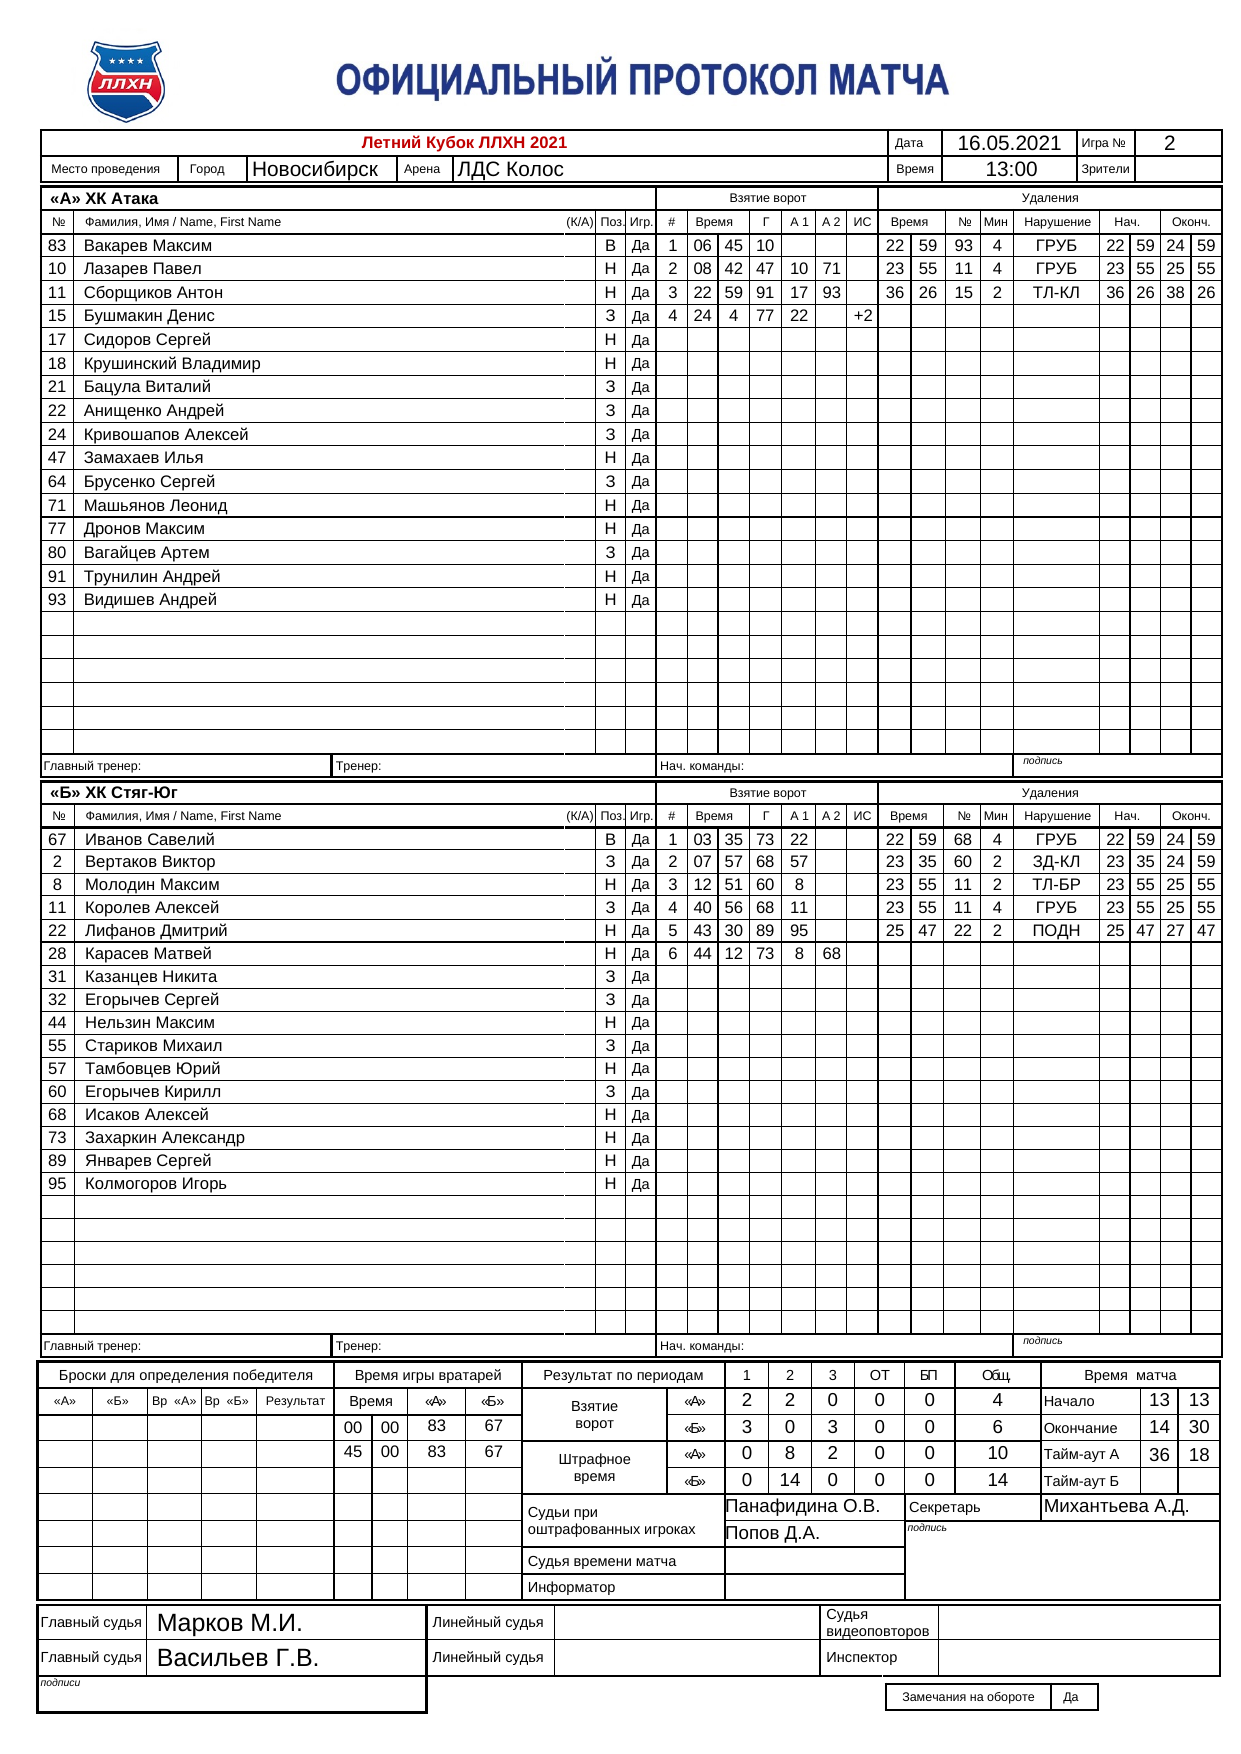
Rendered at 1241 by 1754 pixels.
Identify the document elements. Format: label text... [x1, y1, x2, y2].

table_cell Анищенко Андрей [74, 399, 564, 422]
table_cell 22 [944, 920, 980, 941]
table_cell Игр. [626, 805, 655, 826]
table_cell [1161, 659, 1190, 682]
table_cell [565, 850, 595, 872]
table_cell [912, 1242, 943, 1264]
table_cell [93, 1494, 147, 1520]
table_cell 83 [408, 1441, 465, 1467]
table_cell 60 [750, 874, 781, 895]
table_cell [657, 1150, 687, 1172]
table_cell 00 [373, 1441, 407, 1467]
table_cell [1161, 1265, 1190, 1287]
table_cell [688, 446, 717, 469]
table_cell [816, 1242, 846, 1264]
table_cell [879, 683, 910, 706]
table_cell [565, 707, 595, 729]
table_cell [42, 612, 73, 634]
table_cell 22 [782, 305, 815, 327]
table_cell [1161, 1012, 1190, 1033]
table_cell Захаркин Александр [75, 1127, 564, 1149]
table_cell [879, 376, 910, 398]
table_cell 13 [1141, 1389, 1177, 1413]
table_cell [847, 1196, 877, 1218]
table_cell [1161, 1219, 1190, 1241]
table_cell [1192, 1012, 1221, 1033]
table_cell Да [626, 989, 655, 1011]
table_cell [879, 730, 910, 753]
table_cell [93, 1521, 147, 1546]
table_cell [946, 636, 980, 658]
table_cell [1161, 612, 1190, 634]
table_cell [981, 943, 1013, 964]
table_cell [1014, 730, 1099, 753]
table_cell [847, 257, 877, 280]
table_header Результат по периодам [523, 1363, 724, 1387]
table_cell [847, 281, 877, 303]
table_cell 23 [1100, 896, 1129, 918]
table_cell [257, 1521, 333, 1546]
table_cell [1192, 1219, 1221, 1241]
table_cell З [596, 966, 625, 987]
table_cell 89 [750, 920, 781, 941]
table_cell [1131, 399, 1160, 422]
table_cell Да [626, 565, 655, 587]
table_cell [565, 730, 595, 753]
table_cell 24 [1161, 235, 1190, 256]
table_cell [688, 1012, 717, 1033]
table_cell 55 [1192, 257, 1221, 280]
table_cell [782, 966, 815, 987]
table_cell [1192, 1058, 1221, 1079]
table_cell [944, 1311, 980, 1333]
table_cell [42, 1288, 74, 1310]
table_cell [750, 1012, 781, 1033]
table_cell Н [596, 328, 625, 351]
table_cell [782, 470, 815, 493]
table_cell [946, 612, 980, 634]
table_cell [719, 518, 749, 540]
table_cell [565, 1288, 595, 1310]
table_cell [1014, 1081, 1099, 1103]
table_cell Арена [398, 157, 452, 181]
table_cell Да [626, 541, 655, 564]
table_cell 4 [719, 305, 749, 327]
table_cell [688, 1173, 717, 1195]
table_cell [1192, 328, 1221, 351]
table_cell Нельзин Максим [75, 1012, 564, 1033]
table_cell [1131, 1081, 1160, 1103]
table_cell [373, 1574, 407, 1599]
table_cell [688, 1104, 717, 1126]
table_cell [750, 1150, 781, 1172]
table_cell Да [626, 1127, 655, 1149]
table_cell [750, 1058, 781, 1079]
table_cell 22 [879, 235, 910, 256]
table_cell 55 [1131, 896, 1160, 918]
table_cell В [596, 235, 625, 256]
table_cell Новосибирск [248, 157, 396, 181]
table_cell [816, 612, 846, 634]
table_cell [847, 1288, 877, 1310]
table_cell [1192, 1150, 1221, 1172]
table_cell [626, 730, 655, 753]
table_cell Замахаев Илья [74, 446, 564, 469]
table_cell Поз. [596, 805, 625, 826]
table_cell Н [596, 446, 625, 469]
table_cell [626, 1196, 655, 1218]
table_cell [1192, 352, 1221, 374]
table_cell 23 [1100, 257, 1129, 280]
table_cell Линейный судья [428, 1606, 554, 1639]
table_cell А 2 [816, 211, 846, 233]
table_cell [816, 659, 846, 682]
table_cell 0 [726, 1468, 768, 1493]
table_cell 11 [42, 896, 74, 918]
table_cell [946, 494, 980, 516]
table_cell 11 [946, 257, 980, 280]
table_cell [657, 352, 687, 374]
table_cell Инспектор [821, 1640, 938, 1675]
table_cell [912, 541, 945, 564]
table_cell Судья времени матча [523, 1548, 724, 1573]
table_cell 64 [42, 470, 73, 493]
table_cell [981, 1127, 1013, 1149]
table_cell Да [626, 966, 655, 987]
table_cell Вр «А» [148, 1389, 201, 1413]
table_cell [816, 1219, 846, 1241]
table_cell Время [335, 1389, 407, 1413]
table_cell [565, 257, 595, 280]
table_cell «А» [39, 1389, 92, 1413]
table_cell [335, 1574, 371, 1599]
table_cell [912, 1196, 943, 1218]
table_cell [93, 1547, 147, 1573]
table_cell [565, 541, 595, 564]
table_cell [1161, 399, 1190, 422]
table_header Игра № [1078, 131, 1134, 155]
table_cell [750, 399, 781, 422]
table_cell Поз. [596, 211, 625, 233]
table_cell [1131, 1288, 1160, 1310]
table_cell [688, 1081, 717, 1103]
table_cell [912, 1081, 943, 1103]
table_cell [750, 1242, 781, 1264]
table_cell [74, 636, 564, 658]
table_cell [202, 1416, 256, 1440]
table_cell [688, 1311, 717, 1333]
table_cell [626, 1288, 655, 1310]
table_cell [1192, 1104, 1221, 1126]
table_cell [1161, 1288, 1190, 1310]
table_cell [750, 1081, 781, 1103]
table_cell Информатор [523, 1575, 724, 1599]
table_cell Вертаков Виктор [75, 850, 564, 872]
table_cell [879, 1288, 910, 1310]
table_cell [428, 1677, 882, 1711]
table_cell [719, 1058, 749, 1079]
table_cell [555, 1640, 819, 1675]
table_cell [912, 1150, 943, 1172]
table_cell Исаков Алексей [75, 1104, 564, 1126]
table_cell [1014, 518, 1099, 540]
table_cell Мин [981, 805, 1013, 826]
table_cell 73 [42, 1127, 74, 1149]
table_cell 80 [42, 541, 73, 564]
table_cell [596, 1219, 625, 1241]
table_cell 24 [1161, 829, 1190, 849]
table_cell [565, 943, 595, 964]
table_cell [944, 989, 980, 1011]
table_cell 27 [1161, 920, 1190, 941]
table_cell [847, 1104, 877, 1126]
table_cell [93, 1416, 147, 1440]
table_cell [657, 328, 687, 351]
table_cell 24 [1161, 850, 1190, 872]
table_cell [1100, 989, 1129, 1011]
table_cell [657, 1196, 687, 1218]
table_cell [719, 989, 749, 1011]
table_cell Тамбовцев Юрий [75, 1058, 564, 1079]
table_cell [981, 1311, 1013, 1333]
table_cell [782, 399, 815, 422]
table_cell 55 [912, 257, 945, 280]
table_cell Тренер: [333, 755, 655, 776]
table_cell [1192, 399, 1221, 422]
table_cell Да [626, 588, 655, 611]
table_cell # [657, 211, 687, 233]
table_cell 68 [42, 1104, 74, 1126]
table_cell 0 [905, 1389, 954, 1413]
table_cell [750, 1173, 781, 1195]
table_cell [782, 636, 815, 658]
table_cell 36 [879, 281, 910, 303]
table_cell Н [596, 494, 625, 516]
table_cell [596, 636, 625, 658]
table_cell [1014, 541, 1099, 564]
table_cell [1161, 588, 1190, 611]
table_cell [1014, 376, 1099, 398]
table_cell [1100, 565, 1129, 587]
table_cell [750, 1311, 781, 1333]
table_cell [847, 1265, 877, 1287]
table_cell Да [626, 352, 655, 374]
table_cell Колмогоров Игорь [75, 1173, 564, 1195]
table_cell [202, 1547, 256, 1573]
table_cell [1100, 1058, 1129, 1079]
table_cell [1161, 470, 1190, 493]
table_cell [946, 399, 980, 422]
table_header Замечания на обороте [887, 1685, 1050, 1709]
table_cell [847, 352, 877, 374]
table_cell [1161, 1173, 1190, 1195]
table_cell [719, 1035, 749, 1057]
table_cell [1131, 1265, 1160, 1287]
table_cell [912, 470, 945, 493]
table_cell [1100, 612, 1129, 634]
table_cell [657, 1242, 687, 1264]
table_cell [565, 1127, 595, 1149]
table_cell ГРУБ [1014, 235, 1099, 256]
table_cell Тайм-аут А [1042, 1441, 1140, 1467]
table_cell [1131, 328, 1160, 351]
table_cell [565, 1035, 595, 1057]
table_cell [1192, 1173, 1221, 1195]
table_cell 68 [750, 896, 781, 918]
table_cell [1192, 683, 1221, 706]
table_cell [202, 1494, 256, 1520]
table_cell 31 [42, 966, 74, 987]
table_cell Да [626, 943, 655, 964]
table_cell 17 [782, 281, 815, 303]
table_cell [1014, 305, 1099, 327]
table_cell [912, 1288, 943, 1310]
table_cell [981, 1150, 1013, 1172]
table_cell 59 [719, 281, 749, 303]
table_cell 47 [750, 257, 781, 280]
table_cell [75, 1242, 564, 1264]
table_cell [946, 470, 980, 493]
table_cell [688, 1058, 717, 1079]
table_cell 56 [719, 896, 749, 918]
table_cell Нач. команды: [657, 1335, 1012, 1356]
table_cell (К/А) [565, 805, 595, 826]
table_cell [39, 1468, 92, 1493]
table_cell [75, 1265, 564, 1287]
table_cell [626, 1265, 655, 1287]
table_cell Да [626, 1150, 655, 1172]
table_cell [879, 1219, 910, 1241]
table_cell [74, 683, 564, 706]
table_cell 8 [782, 943, 815, 964]
table_cell [981, 1265, 1013, 1287]
table_cell 44 [688, 943, 717, 964]
table_cell «А» [668, 1389, 724, 1413]
table_cell Нач. [1100, 805, 1160, 826]
table_cell [816, 1012, 846, 1033]
table_cell 10 [750, 235, 781, 256]
table_cell № [42, 211, 73, 233]
table_cell 0 [905, 1468, 954, 1493]
table_cell [816, 399, 846, 422]
table_cell [981, 376, 1013, 398]
table_header ОТ [855, 1363, 904, 1387]
table_cell 55 [912, 896, 943, 918]
table_cell [939, 1606, 1219, 1639]
table_cell 0 [855, 1468, 904, 1493]
table_cell [879, 518, 910, 540]
table_cell [657, 1012, 687, 1033]
table_cell [688, 1196, 717, 1218]
table_cell [719, 612, 749, 634]
table_header Дата [889, 131, 941, 155]
table_cell [981, 659, 1013, 682]
table_cell [946, 423, 980, 445]
table_cell ИС [847, 805, 877, 826]
table_cell [1100, 470, 1129, 493]
table_cell [688, 494, 717, 516]
table_cell # [657, 805, 687, 826]
table_cell [1100, 1219, 1129, 1241]
table_cell [847, 730, 877, 753]
table_cell [1131, 612, 1160, 634]
table_cell [719, 707, 749, 729]
table_cell [726, 1575, 904, 1599]
table_cell [879, 966, 910, 987]
table_cell [1192, 1265, 1221, 1287]
table_cell [782, 707, 815, 729]
table_cell Н [596, 565, 625, 587]
table_cell Время [879, 805, 943, 826]
table_cell [688, 399, 717, 422]
table_cell [565, 1311, 595, 1333]
table_cell 23 [879, 896, 910, 918]
table_cell [879, 1196, 910, 1218]
table_cell Егорычев Сергей [75, 989, 564, 1011]
table_cell 2 [981, 281, 1013, 303]
table_cell [1100, 1242, 1129, 1264]
table_header Летний Кубок ЛЛХН 2021 [42, 131, 887, 155]
table_cell 83 [42, 235, 73, 256]
table_cell [1100, 707, 1129, 729]
table_cell [335, 1468, 371, 1493]
table_cell [657, 989, 687, 1011]
table_cell [981, 636, 1013, 658]
table_cell [981, 352, 1013, 374]
table_cell 08 [688, 257, 717, 280]
table_cell [1014, 989, 1099, 1011]
table_cell 4 [956, 1389, 1040, 1413]
table_cell З [596, 470, 625, 493]
table_cell [1161, 1127, 1190, 1149]
table_cell 14 [769, 1468, 811, 1493]
table_cell [42, 707, 73, 729]
table_cell [1192, 423, 1221, 445]
table_cell [879, 352, 910, 374]
table_cell [816, 565, 846, 587]
table_cell [1161, 730, 1190, 753]
table_cell [816, 446, 846, 469]
table_cell [408, 1521, 465, 1546]
table_cell «Б» [668, 1415, 724, 1440]
table_cell [981, 1081, 1013, 1103]
table_cell 26 [1192, 281, 1221, 303]
table_cell Н [596, 1173, 625, 1195]
table_cell [879, 328, 910, 351]
table_header 2 [769, 1363, 811, 1387]
table_cell [1131, 966, 1160, 987]
table_header Взятие ворот [657, 783, 877, 803]
table_cell [946, 446, 980, 469]
table_cell [1161, 707, 1190, 729]
table_cell [257, 1416, 333, 1440]
table_cell [1161, 943, 1190, 964]
table_cell 47 [42, 446, 73, 469]
table_cell [847, 328, 877, 351]
table_cell 73 [750, 943, 781, 964]
table_cell № [944, 805, 980, 826]
table_cell [719, 1219, 749, 1241]
table_cell [1192, 1196, 1221, 1218]
table_cell [847, 707, 877, 729]
table_cell [816, 707, 846, 729]
table_cell 91 [42, 565, 73, 587]
table_cell 0 [855, 1415, 904, 1440]
table_cell 10 [42, 257, 73, 280]
table_cell [719, 565, 749, 587]
table_cell [912, 612, 945, 634]
table_cell [1131, 1219, 1160, 1241]
table_cell [1014, 399, 1099, 422]
table_cell 0 [769, 1415, 811, 1440]
table_cell [912, 446, 945, 469]
table_cell [1014, 1173, 1099, 1195]
table_cell [39, 1521, 92, 1546]
table_cell 22 [42, 920, 74, 941]
table_cell [981, 541, 1013, 564]
table_cell [1014, 446, 1099, 469]
table_cell 59 [1192, 829, 1221, 849]
table_cell [657, 659, 687, 682]
table_cell 25 [879, 920, 910, 941]
table_cell [1131, 989, 1160, 1011]
table_cell [912, 518, 945, 540]
table_cell 55 [42, 1035, 74, 1057]
table_cell [912, 989, 943, 1011]
table_cell [657, 1311, 687, 1333]
table_cell 17 [42, 328, 73, 351]
table_cell 8 [769, 1442, 811, 1467]
table_cell [750, 376, 781, 398]
table_cell [657, 1058, 687, 1079]
table_cell [466, 1521, 521, 1546]
table_cell Фамилия, Имя / Name, First Name [75, 805, 565, 826]
table_cell [596, 659, 625, 682]
table_cell [1192, 1035, 1221, 1057]
table_cell [688, 683, 717, 706]
table_cell 22 [1100, 829, 1129, 849]
table_cell [879, 588, 910, 611]
table_cell [1161, 494, 1190, 516]
table_cell [688, 1265, 717, 1287]
table_cell [816, 1196, 846, 1218]
table_cell [688, 1219, 717, 1241]
table_cell [42, 1219, 74, 1241]
table_cell [688, 636, 717, 658]
table_cell 35 [912, 850, 943, 872]
table_cell [688, 328, 717, 351]
table_cell 95 [782, 920, 815, 941]
table_cell [1100, 399, 1129, 422]
table_cell 3 [657, 874, 687, 895]
table_cell [782, 1219, 815, 1241]
table_cell [688, 1242, 717, 1264]
table_cell Н [596, 352, 625, 374]
table_cell 2 [657, 850, 687, 872]
table_cell 03 [688, 829, 717, 849]
table_cell [782, 518, 815, 540]
table_cell [944, 1173, 980, 1195]
table_cell 59 [1131, 829, 1160, 849]
table_cell [565, 376, 595, 398]
table_header БП [905, 1363, 954, 1387]
table_cell [912, 730, 945, 753]
table_cell [719, 1104, 749, 1126]
table_cell [1141, 1468, 1177, 1493]
table_cell [944, 943, 980, 964]
table_cell Линейный судья [428, 1640, 554, 1675]
table_cell [1192, 707, 1221, 729]
table_cell [565, 305, 595, 327]
table_cell [816, 518, 846, 540]
table_cell [847, 588, 877, 611]
table_cell [1131, 1104, 1160, 1126]
table_cell 67 [466, 1416, 521, 1440]
table_cell 83 [408, 1416, 465, 1440]
table_cell подпись [1014, 1335, 1221, 1356]
table_cell [565, 1104, 595, 1126]
table_cell [883, 1677, 1220, 1681]
table_cell [847, 494, 877, 516]
table_cell [1100, 1173, 1129, 1195]
table_cell [1192, 470, 1221, 493]
table_cell [981, 518, 1013, 540]
table_cell [596, 730, 625, 753]
table_cell [1192, 565, 1221, 587]
table_cell [719, 541, 749, 564]
table_cell [1014, 328, 1099, 351]
table_cell 3 [726, 1415, 768, 1440]
table_cell [782, 1127, 815, 1149]
table_cell [816, 1127, 846, 1149]
table_cell ГРУБ [1014, 896, 1099, 918]
table_cell [782, 565, 815, 587]
table_cell [944, 1219, 980, 1241]
table_cell Сидоров Сергей [74, 328, 564, 351]
table_cell [750, 1196, 781, 1218]
table_cell [373, 1547, 407, 1573]
table_cell [1014, 1265, 1099, 1287]
table_cell [750, 612, 781, 634]
table_cell Лифанов Дмитрий [75, 920, 564, 941]
table_cell [719, 1288, 749, 1310]
table_cell Кривошапов Алексей [74, 423, 564, 445]
table_cell 26 [912, 281, 945, 303]
table_cell [1014, 1219, 1099, 1241]
table_cell [750, 588, 781, 611]
table_cell Тренер: [333, 1335, 655, 1356]
table_cell [565, 565, 595, 587]
table_cell 6 [657, 943, 687, 964]
table_header 1 [726, 1363, 768, 1387]
table_cell «Б » [466, 1389, 521, 1413]
table_cell [657, 588, 687, 611]
table_cell [782, 1035, 815, 1057]
table_cell Трунилин Андрей [74, 565, 564, 587]
table_cell [257, 1468, 333, 1493]
table_cell +2 [847, 305, 877, 327]
table_cell 0 [812, 1389, 854, 1413]
table_cell [1161, 446, 1190, 469]
table_cell [912, 565, 945, 587]
table_cell [879, 1265, 910, 1287]
table_cell [816, 305, 846, 327]
table_cell [688, 707, 717, 729]
table_cell [816, 1035, 846, 1057]
table_cell [1014, 470, 1099, 493]
table_cell [1100, 636, 1129, 658]
table_cell [912, 683, 945, 706]
table_cell [42, 1265, 74, 1287]
table_cell Вакарев Максим [74, 235, 564, 256]
table_cell [1179, 1468, 1219, 1493]
table_cell Судьи при оштрафованных игроках [523, 1495, 724, 1546]
table_cell [1100, 494, 1129, 516]
table_cell [944, 1150, 980, 1172]
table_cell Стариков Михаил [75, 1035, 564, 1057]
table_cell 59 [1131, 235, 1160, 256]
table_cell № [946, 211, 980, 233]
table_cell 57 [42, 1058, 74, 1079]
table_cell [816, 1311, 846, 1333]
table_cell 40 [688, 896, 717, 918]
table_cell [688, 423, 717, 445]
table_cell 59 [912, 235, 945, 256]
table_cell [657, 683, 687, 706]
table_cell Крушинский Владимир [74, 352, 564, 374]
table_cell ГРУБ [1014, 257, 1099, 280]
table_cell [816, 541, 846, 564]
table_cell 68 [750, 850, 781, 872]
table_cell [565, 896, 595, 918]
table_cell [816, 1288, 846, 1310]
table_cell Нарушение [1014, 211, 1099, 233]
table_header Общ. [956, 1363, 1040, 1387]
table_cell [879, 423, 910, 445]
table_cell [202, 1468, 256, 1493]
table_cell 2 [657, 257, 687, 280]
table_cell Дронов Максим [74, 518, 564, 540]
table_cell [1014, 707, 1099, 729]
table_cell [1100, 588, 1129, 611]
table_cell [1014, 612, 1099, 634]
table_cell [688, 1288, 717, 1310]
table_cell 30 [719, 920, 749, 941]
table_cell 57 [782, 850, 815, 872]
table_header Удаления [879, 783, 1221, 803]
table_cell № [42, 805, 74, 826]
table_cell [1100, 1127, 1129, 1149]
table_cell 68 [944, 829, 980, 849]
table_cell [750, 707, 781, 729]
table_cell [565, 352, 595, 374]
table_cell 8 [42, 874, 74, 895]
table_cell [1192, 518, 1221, 540]
table_cell ПОДН [1014, 920, 1099, 941]
table_cell [1161, 966, 1190, 987]
table_cell [912, 1012, 943, 1033]
table_cell [816, 1058, 846, 1079]
table_cell [981, 494, 1013, 516]
table_cell 60 [42, 1081, 74, 1103]
table_cell 91 [750, 281, 781, 303]
table_cell Г [750, 805, 781, 826]
table_cell [944, 1242, 980, 1264]
table_cell [408, 1468, 465, 1493]
table_cell Взятие ворот [523, 1389, 666, 1440]
table_cell 4 [657, 896, 687, 918]
table_cell [1014, 966, 1099, 987]
table_cell [946, 588, 980, 611]
table_cell [1192, 659, 1221, 682]
table_cell [816, 730, 846, 753]
table_cell [565, 328, 595, 351]
table_cell [1192, 1081, 1221, 1103]
table_cell [39, 1416, 92, 1440]
table_cell [596, 1288, 625, 1310]
table_cell Да [626, 328, 655, 351]
table_cell [1161, 541, 1190, 564]
table_cell ЗД-КЛ [1014, 850, 1099, 872]
table_cell [1100, 446, 1129, 469]
table_cell Н [596, 518, 625, 540]
table_cell Сборщиков Антон [74, 281, 564, 303]
table_cell 44 [42, 1012, 74, 1033]
table_cell [1131, 1035, 1160, 1057]
table_cell [657, 1288, 687, 1310]
table_cell 3 [812, 1415, 854, 1440]
table_cell Да [626, 399, 655, 422]
table_header «А» ХК Атака [42, 188, 655, 209]
table_cell ТЛ-БР [1014, 874, 1099, 895]
table_cell 25 [1161, 874, 1190, 895]
table_cell 2 [981, 850, 1013, 872]
table_cell [912, 399, 945, 422]
table_cell 11 [782, 896, 815, 918]
table_cell [1100, 1104, 1129, 1126]
table_cell [816, 850, 846, 872]
table_cell 51 [719, 874, 749, 895]
table_cell [74, 612, 564, 634]
table_cell [1131, 659, 1160, 682]
table_cell [1161, 1035, 1190, 1057]
table_cell [1192, 446, 1221, 469]
table_cell [1014, 423, 1099, 445]
table_cell [1131, 446, 1160, 469]
table_cell 15 [42, 305, 73, 327]
table_header Да [1052, 1685, 1097, 1709]
table_cell [847, 683, 877, 706]
table_cell [750, 989, 781, 1011]
table_header 2 [1136, 131, 1221, 155]
table_cell 2 [981, 874, 1013, 895]
table_cell Да [626, 850, 655, 872]
table_cell 36 [1141, 1441, 1177, 1467]
table_cell [1161, 328, 1190, 351]
table_cell [1192, 730, 1221, 753]
table_cell [719, 1242, 749, 1264]
table_cell [816, 829, 846, 849]
table_cell Секретарь [906, 1495, 1040, 1520]
table_cell Г [750, 211, 781, 233]
table_cell [75, 1196, 564, 1218]
table_cell 11 [944, 874, 980, 895]
table_cell [1014, 494, 1099, 516]
table_cell [565, 989, 595, 1011]
table_cell З [596, 423, 625, 445]
table_cell [816, 376, 846, 398]
table_cell Бушмакин Денис [74, 305, 564, 327]
table_cell [1014, 1127, 1099, 1149]
table_cell [782, 683, 815, 706]
table_cell Бацула Виталий [74, 376, 564, 398]
table_cell [1131, 1012, 1160, 1033]
table_cell [847, 1081, 877, 1103]
table_cell [565, 1219, 595, 1241]
table_cell 43 [688, 920, 717, 941]
table_cell Да [626, 470, 655, 493]
table_cell [782, 446, 815, 469]
table_cell [879, 1058, 910, 1079]
table_cell [1131, 683, 1160, 706]
table_cell [946, 518, 980, 540]
table_cell [879, 1127, 910, 1149]
table_cell 71 [42, 494, 73, 516]
table_cell [782, 376, 815, 398]
table_cell [626, 659, 655, 682]
table_cell [782, 1196, 815, 1218]
table_cell [688, 659, 717, 682]
table_cell [1131, 1150, 1160, 1172]
table_cell [565, 1012, 595, 1033]
table_cell [657, 1173, 687, 1195]
table_cell Н [596, 874, 625, 895]
table_cell З [596, 399, 625, 422]
table_cell Н [596, 281, 625, 303]
table_cell [1161, 423, 1190, 445]
table_cell Марков М.И. [147, 1606, 425, 1639]
table_cell [93, 1574, 147, 1599]
table_cell [257, 1547, 333, 1573]
table_cell 59 [1192, 850, 1221, 872]
table_cell Игр. [626, 211, 655, 233]
table_cell [944, 1196, 980, 1218]
table_cell 22 [688, 281, 717, 303]
table_cell 4 [981, 896, 1013, 918]
table_cell [1161, 1081, 1190, 1103]
table_cell [75, 1219, 564, 1241]
table_cell [847, 1058, 877, 1079]
table_cell Лазарев Павел [74, 257, 564, 280]
table_cell [75, 1288, 564, 1310]
table_cell [816, 423, 846, 445]
table_cell 23 [1100, 850, 1129, 872]
table_cell [626, 1242, 655, 1264]
table_cell [74, 707, 564, 729]
table_cell [879, 470, 910, 493]
table_cell Молодин Максим [75, 874, 564, 895]
table_cell [750, 636, 781, 658]
table_cell [148, 1416, 201, 1440]
table_cell [565, 588, 595, 611]
table_cell [1131, 352, 1160, 374]
table_cell [981, 1012, 1013, 1033]
table_cell [1131, 565, 1160, 587]
table_cell [42, 1196, 74, 1218]
table_cell 1 [657, 235, 687, 256]
table_cell З [596, 896, 625, 918]
table_cell ТЛ-КЛ [1014, 281, 1099, 303]
table_cell [408, 1574, 465, 1599]
table_cell 59 [1192, 235, 1221, 256]
table_cell [657, 730, 687, 753]
table_cell 47 [1131, 920, 1160, 941]
table_cell ГРУБ [1014, 829, 1099, 849]
table_cell [657, 707, 687, 729]
table_cell [750, 966, 781, 987]
table_cell 95 [42, 1173, 74, 1195]
table_cell [816, 470, 846, 493]
table_cell [565, 874, 595, 895]
table_cell [688, 470, 717, 493]
table_cell 30 [1179, 1415, 1219, 1440]
table_cell [1014, 636, 1099, 658]
table_cell [879, 1173, 910, 1195]
table_cell [782, 989, 815, 1011]
table_cell [782, 1288, 815, 1310]
table_cell Нач. [1100, 211, 1160, 233]
table_cell А 1 [782, 211, 815, 233]
table_cell 73 [750, 829, 781, 849]
table_cell [847, 423, 877, 445]
table_header Удаления [879, 188, 1221, 209]
table_cell [944, 1012, 980, 1033]
table_cell 4 [981, 235, 1013, 256]
table_cell [565, 683, 595, 706]
table_cell [782, 1173, 815, 1195]
table_cell [879, 1081, 910, 1103]
table_cell [1014, 588, 1099, 611]
table_cell [782, 588, 815, 611]
table_cell 13 [1179, 1389, 1219, 1413]
table_cell [688, 352, 717, 374]
table_cell [719, 1150, 749, 1172]
table_cell [565, 829, 595, 849]
table_cell [1192, 376, 1221, 398]
table_cell Васильев Г.В. [147, 1640, 425, 1675]
table_cell 2 [812, 1442, 854, 1467]
table_cell [847, 966, 877, 987]
table_cell 60 [944, 850, 980, 872]
table_cell [1014, 1058, 1099, 1079]
table_cell 23 [1100, 874, 1129, 895]
table_cell 26 [1131, 281, 1160, 303]
table_cell [879, 1035, 910, 1057]
table_cell 68 [816, 943, 846, 964]
table_cell 0 [905, 1442, 954, 1467]
table_cell [1192, 1127, 1221, 1149]
table_cell [816, 1173, 846, 1195]
table_cell [1131, 1058, 1160, 1079]
table_cell Оконч. [1161, 211, 1221, 233]
table_cell Да [626, 235, 655, 256]
table_cell 55 [1192, 896, 1221, 918]
table_cell [657, 612, 687, 634]
table_cell [782, 541, 815, 564]
table_cell 4 [981, 829, 1013, 849]
table_cell [688, 541, 717, 564]
table_cell [750, 470, 781, 493]
table_cell [750, 1104, 781, 1126]
table_header Броски для определения победителя [39, 1363, 333, 1387]
table_cell [1100, 659, 1129, 682]
table_cell подпись [906, 1522, 1219, 1599]
table_cell [879, 636, 910, 658]
picture [5, 28, 1179, 129]
table_cell [816, 874, 846, 895]
table_cell Штрафное время [523, 1442, 666, 1493]
table_cell 23 [879, 257, 910, 280]
table_cell 6 [956, 1415, 1040, 1440]
table_cell [847, 989, 877, 1011]
table_cell [1100, 305, 1129, 327]
table_cell ЛДС Колос [454, 157, 887, 181]
table_cell 25 [1100, 920, 1129, 941]
table_cell [879, 1242, 910, 1264]
table_cell [1100, 376, 1129, 398]
table_cell Да [626, 1104, 655, 1126]
table_cell Нарушение [1014, 805, 1099, 826]
table_cell [719, 636, 749, 658]
table_cell [565, 518, 595, 540]
table_cell [1014, 1196, 1099, 1218]
table_cell [750, 446, 781, 469]
table_cell [626, 1219, 655, 1241]
table_cell 2 [981, 920, 1013, 941]
table_cell 22 [879, 829, 910, 849]
table_cell [782, 352, 815, 374]
table_cell 00 [373, 1416, 407, 1440]
table_cell [847, 1012, 877, 1033]
table_cell [816, 494, 846, 516]
table_cell [1131, 305, 1160, 327]
table_cell [816, 588, 846, 611]
table_cell [912, 328, 945, 351]
table_cell 23 [879, 850, 910, 872]
table_cell З [596, 850, 625, 872]
table_cell [719, 966, 749, 987]
table_cell [879, 612, 910, 634]
table_cell [879, 1012, 910, 1033]
table_cell [981, 446, 1013, 469]
table_cell Главный тренер: [42, 755, 330, 776]
table_cell [750, 1035, 781, 1057]
table_cell [847, 1127, 877, 1149]
table_cell 12 [719, 943, 749, 964]
table_cell [912, 494, 945, 516]
table_cell [373, 1521, 407, 1546]
table_cell [981, 1288, 1013, 1310]
table_cell [750, 352, 781, 374]
table_cell 55 [1131, 257, 1160, 280]
table_cell [981, 423, 1013, 445]
table_cell 0 [812, 1468, 854, 1493]
table_cell З [596, 541, 625, 564]
table_cell [847, 1150, 877, 1172]
table_cell [1131, 1242, 1160, 1264]
table_cell [782, 1012, 815, 1033]
table_cell Главный судья [39, 1640, 146, 1675]
table_cell [1014, 1311, 1099, 1333]
table_cell [1131, 470, 1160, 493]
table_cell [719, 683, 749, 706]
table_cell [847, 541, 877, 564]
table_cell [847, 376, 877, 398]
table_cell [565, 1173, 595, 1195]
table_cell Да [626, 829, 655, 849]
table_cell [946, 305, 980, 327]
table_cell 59 [912, 829, 943, 849]
table_cell [879, 989, 910, 1011]
table_cell Судья видеоповторов [821, 1606, 938, 1639]
table_cell [657, 1081, 687, 1103]
table_cell 22 [1100, 235, 1129, 256]
table_cell Главный судья [39, 1606, 146, 1639]
table_cell 2 [726, 1389, 768, 1413]
table_cell 4 [981, 257, 1013, 280]
table_cell А 2 [816, 805, 846, 826]
table_cell Да [626, 376, 655, 398]
table_cell [1161, 305, 1190, 327]
table_cell Да [626, 1035, 655, 1057]
table_cell [1161, 352, 1190, 374]
table_cell Вр «Б» [202, 1389, 256, 1413]
table_cell 23 [879, 874, 910, 895]
table_cell [847, 1173, 877, 1195]
table_cell «Б» [93, 1389, 147, 1413]
table_cell 12 [688, 874, 717, 895]
table_cell 67 [42, 829, 74, 849]
table_cell [847, 470, 877, 493]
table_cell [750, 518, 781, 540]
table_cell Н [596, 1058, 625, 1079]
table_cell [75, 1311, 564, 1333]
table_cell [42, 1242, 74, 1264]
table_cell [946, 565, 980, 587]
table_cell [657, 446, 687, 469]
table_cell [1131, 376, 1160, 398]
table_cell 35 [719, 829, 749, 849]
table_cell Вагайцев Артем [74, 541, 564, 564]
table_cell [39, 1494, 92, 1520]
table_cell Иванов Савелий [75, 829, 564, 849]
table_cell [1136, 157, 1221, 181]
table_cell Видишев Андрей [74, 588, 564, 611]
table_cell [912, 659, 945, 682]
table_cell [688, 1035, 717, 1057]
table_cell 36 [1100, 281, 1129, 303]
table_cell [257, 1574, 333, 1599]
table_cell З [596, 1081, 625, 1103]
table_cell [782, 235, 815, 256]
table_cell 14 [1141, 1415, 1177, 1440]
table_cell [1131, 541, 1160, 564]
table_cell [335, 1494, 371, 1520]
table_cell 93 [816, 281, 846, 303]
table_cell Михантьева А.Д. [1042, 1495, 1219, 1520]
table_cell [1192, 494, 1221, 516]
table_cell 8 [782, 874, 815, 895]
table_cell [39, 1574, 92, 1599]
table_cell [912, 376, 945, 398]
table_cell Да [626, 874, 655, 895]
table_cell [847, 896, 877, 918]
table_cell [1014, 1035, 1099, 1057]
table_cell [912, 1173, 943, 1195]
table_cell [148, 1547, 201, 1573]
table_cell [1131, 494, 1160, 516]
table_cell [335, 1547, 371, 1573]
table_cell [847, 518, 877, 540]
table_cell [202, 1574, 256, 1599]
table_cell [981, 1173, 1013, 1195]
table_cell [981, 1058, 1013, 1079]
table_cell Да [626, 281, 655, 303]
table_cell [782, 1311, 815, 1333]
table_cell [946, 541, 980, 564]
table_cell [148, 1494, 201, 1520]
table_cell [257, 1441, 333, 1467]
table_cell [1192, 1311, 1221, 1333]
table_cell [1100, 1081, 1129, 1103]
table_cell [688, 966, 717, 987]
table_cell [719, 588, 749, 611]
table_cell [912, 943, 943, 964]
table_cell Казанцев Никита [75, 966, 564, 987]
table_cell Егорычев Кирилл [75, 1081, 564, 1103]
table_cell [1192, 1288, 1221, 1310]
table_cell 00 [335, 1416, 371, 1440]
table_cell [719, 1127, 749, 1149]
table_cell З [596, 1035, 625, 1057]
table_cell 06 [688, 235, 717, 256]
table_cell 21 [42, 376, 73, 398]
table_cell [847, 1311, 877, 1333]
table_cell [912, 1104, 943, 1126]
table_cell [565, 1081, 595, 1103]
table_cell [847, 446, 877, 469]
table_cell [657, 541, 687, 564]
table_cell [1161, 636, 1190, 658]
table_cell [879, 659, 910, 682]
table_cell [750, 328, 781, 351]
table_cell [1161, 565, 1190, 587]
table_cell Время [879, 211, 945, 233]
table_cell 18 [1179, 1441, 1219, 1467]
table_cell [750, 1288, 781, 1310]
table_cell [816, 896, 846, 918]
table_cell [847, 850, 877, 872]
table_cell [596, 683, 625, 706]
table_cell [981, 1219, 1013, 1241]
table_cell [1100, 1150, 1129, 1172]
table_cell [688, 1127, 717, 1149]
table_cell [565, 659, 595, 682]
table_cell [42, 659, 73, 682]
table_cell [657, 1265, 687, 1287]
table_cell [1014, 1104, 1099, 1126]
table_cell [1014, 659, 1099, 682]
table_cell [74, 730, 564, 753]
table_cell [981, 1242, 1013, 1264]
table_cell 22 [42, 399, 73, 422]
table_cell [1192, 541, 1221, 564]
table_cell [93, 1441, 147, 1467]
table_cell Н [596, 920, 625, 941]
table_cell [1014, 352, 1099, 374]
table_cell [565, 966, 595, 987]
table_cell Да [626, 518, 655, 540]
table_cell [466, 1468, 521, 1493]
table_cell 1 [657, 829, 687, 849]
table_cell [944, 1127, 980, 1149]
table_cell [944, 1035, 980, 1057]
table_cell Н [596, 1104, 625, 1126]
table_cell Панафидина О.В. [726, 1495, 904, 1520]
table_cell [816, 966, 846, 987]
table_cell [981, 305, 1013, 327]
table_cell [750, 683, 781, 706]
table_cell [750, 494, 781, 516]
table_cell [1192, 305, 1221, 327]
table_cell [1161, 376, 1190, 398]
table_cell Результат [257, 1389, 333, 1413]
table_cell [719, 659, 749, 682]
table_cell [782, 494, 815, 516]
table_cell [688, 518, 717, 540]
table_cell Да [626, 423, 655, 445]
table_cell Брусенко Сергей [74, 470, 564, 493]
table_cell [1014, 1150, 1099, 1172]
table_cell [879, 446, 910, 469]
table_cell [719, 352, 749, 374]
table_cell [596, 1311, 625, 1333]
table_cell [565, 1242, 595, 1264]
table_cell [1100, 541, 1129, 564]
table_cell Н [596, 257, 625, 280]
table_cell [782, 1104, 815, 1126]
table_cell [847, 235, 877, 256]
table_cell Н [596, 1127, 625, 1149]
table_cell [657, 1035, 687, 1057]
table_cell [944, 1288, 980, 1310]
table_cell [596, 1242, 625, 1264]
table_cell [1014, 565, 1099, 587]
table_cell [912, 1311, 943, 1333]
table_cell 47 [1192, 920, 1221, 941]
table_cell [750, 1265, 781, 1287]
table_cell [1014, 1242, 1099, 1264]
table_cell [719, 376, 749, 398]
table_cell [565, 494, 595, 516]
table_cell [847, 829, 877, 849]
table_cell «А» [408, 1389, 465, 1413]
table_cell [719, 1196, 749, 1218]
table_cell [847, 636, 877, 658]
table_cell [847, 1242, 877, 1264]
table_header «Б» ХК Стяг-Юг [42, 783, 655, 803]
table_cell [782, 612, 815, 634]
table_cell [565, 281, 595, 303]
table_header 16.05.2021 [943, 131, 1076, 155]
table_cell «Б» [668, 1468, 724, 1493]
table_cell [1100, 1311, 1129, 1333]
table_cell [657, 565, 687, 587]
table_cell [782, 730, 815, 753]
table_cell Нач. команды: [657, 755, 1012, 776]
table_cell [719, 494, 749, 516]
table_cell [657, 470, 687, 493]
table_cell 77 [750, 305, 781, 327]
table_cell [981, 1104, 1013, 1126]
table_cell [719, 399, 749, 422]
table_cell [1100, 1265, 1129, 1287]
table_cell [626, 1311, 655, 1333]
table_cell Главный тренер: [42, 1335, 330, 1356]
table_cell [565, 1058, 595, 1079]
table_cell [42, 730, 73, 753]
table_cell [816, 1104, 846, 1126]
table_cell [1131, 1196, 1160, 1218]
table_cell [719, 470, 749, 493]
table_cell [981, 328, 1013, 351]
table_cell [688, 612, 717, 634]
table_cell подпись [1014, 755, 1221, 776]
table_cell [148, 1468, 201, 1493]
table_cell [847, 1219, 877, 1241]
table_cell [373, 1468, 407, 1493]
table_cell [688, 565, 717, 587]
table_cell [1131, 943, 1160, 964]
table_cell [626, 683, 655, 706]
table_cell [1192, 612, 1221, 634]
table_cell [946, 730, 980, 753]
table_cell 25 [1161, 896, 1190, 918]
table_cell [657, 518, 687, 540]
table_cell 24 [42, 423, 73, 445]
table_cell 3 [657, 281, 687, 303]
table_cell [565, 920, 595, 941]
table_cell [847, 874, 877, 895]
table_cell 55 [1192, 874, 1221, 895]
table_cell Город [179, 157, 246, 181]
table_cell [1014, 683, 1099, 706]
table_cell 93 [946, 235, 980, 256]
table_cell [257, 1494, 333, 1520]
table_cell [946, 328, 980, 351]
table_cell [408, 1547, 465, 1573]
table_cell [912, 966, 943, 987]
table_cell [657, 1219, 687, 1241]
table_cell [596, 612, 625, 634]
table_header Взятие ворот [657, 188, 877, 209]
table_cell 10 [782, 257, 815, 280]
table_cell Время [688, 211, 749, 233]
table_cell [1161, 989, 1190, 1011]
table_cell [1131, 518, 1160, 540]
table_cell [1192, 636, 1221, 658]
table_cell [981, 588, 1013, 611]
table_cell З [596, 305, 625, 327]
table_cell [1131, 1127, 1160, 1149]
table_cell [626, 707, 655, 729]
table_cell [719, 328, 749, 351]
table_cell 45 [335, 1441, 371, 1467]
table_cell [782, 659, 815, 682]
table_header 3 [812, 1363, 854, 1387]
table_cell Да [626, 1173, 655, 1195]
table_cell Место проведения [42, 157, 177, 181]
table_cell 89 [42, 1150, 74, 1172]
table_cell [1131, 636, 1160, 658]
table_cell [1100, 1035, 1129, 1057]
table_cell (К/А) [565, 211, 595, 233]
table_cell [719, 1173, 749, 1195]
table_cell [719, 1081, 749, 1103]
table_cell Фамилия, Имя / Name, First Name [74, 211, 565, 233]
table_cell Да [626, 305, 655, 327]
table_cell 77 [42, 518, 73, 540]
table_cell [1014, 1288, 1099, 1310]
table_cell [688, 989, 717, 1011]
table_cell [1099, 1682, 1220, 1711]
table_cell [782, 1265, 815, 1287]
table_cell [74, 659, 564, 682]
table_cell [1161, 1242, 1190, 1264]
table_cell [688, 730, 717, 753]
table_cell Время [688, 805, 749, 826]
table_cell 55 [1131, 874, 1160, 895]
table_cell Окончание [1042, 1415, 1140, 1440]
table_cell [657, 423, 687, 445]
table_cell Да [626, 1081, 655, 1103]
table_cell [148, 1521, 201, 1546]
table_cell [847, 920, 877, 941]
table_cell [981, 565, 1013, 587]
table_cell [782, 1081, 815, 1103]
table_cell [688, 588, 717, 611]
table_cell [565, 1150, 595, 1172]
table_cell [847, 565, 877, 587]
table_cell [816, 352, 846, 374]
table_cell Зрители [1078, 157, 1134, 181]
table_cell Да [626, 494, 655, 516]
table_cell [912, 423, 945, 445]
table_cell [688, 1150, 717, 1172]
table_cell [944, 966, 980, 987]
table_cell [879, 1104, 910, 1126]
table_cell [596, 707, 625, 729]
table_cell 0 [726, 1442, 768, 1467]
table_cell [626, 636, 655, 658]
table_cell [847, 399, 877, 422]
table_cell [1100, 352, 1129, 374]
table_cell 55 [912, 874, 943, 895]
table_cell [1131, 707, 1160, 729]
table_cell [42, 636, 73, 658]
table_cell [879, 305, 910, 327]
table_cell [373, 1494, 407, 1520]
table_cell [1192, 588, 1221, 611]
table_cell 11 [944, 896, 980, 918]
table_cell [1161, 683, 1190, 706]
table_cell [946, 707, 980, 729]
table_cell 5 [657, 920, 687, 941]
table_cell [912, 707, 945, 729]
table_cell [42, 683, 73, 706]
table_cell [782, 1242, 815, 1264]
table_cell 93 [42, 588, 73, 611]
table_cell [565, 1265, 595, 1287]
table_cell [946, 376, 980, 398]
table_cell Январев Сергей [75, 1150, 564, 1172]
table_cell [879, 494, 910, 516]
table_cell [750, 565, 781, 587]
table_cell Да [626, 446, 655, 469]
table_cell [555, 1606, 819, 1639]
table_cell [565, 612, 595, 634]
table_cell [719, 1012, 749, 1033]
table_cell [1100, 943, 1129, 964]
table_cell [816, 1081, 846, 1103]
table_cell [944, 1081, 980, 1103]
table_cell [1192, 966, 1221, 987]
table_cell Да [626, 1058, 655, 1079]
table_cell [1131, 1311, 1160, 1333]
table_cell Н [596, 588, 625, 611]
table_cell [202, 1441, 256, 1467]
table_cell Да [626, 920, 655, 941]
table_cell [981, 470, 1013, 493]
table_cell [847, 943, 877, 964]
table_cell [1161, 518, 1190, 540]
table_cell [879, 399, 910, 422]
table_cell Н [596, 1150, 625, 1172]
table_cell [1192, 943, 1221, 964]
table_cell [816, 920, 846, 941]
table_cell [782, 423, 815, 445]
table_cell [912, 1127, 943, 1149]
table_cell «А» [668, 1442, 724, 1467]
table_cell 47 [912, 920, 943, 941]
table_cell [981, 1035, 1013, 1057]
table_cell 45 [719, 235, 749, 256]
table_cell [39, 1441, 92, 1467]
table_cell [408, 1494, 465, 1520]
table_cell [981, 989, 1013, 1011]
table_cell [466, 1547, 521, 1573]
table_cell 22 [782, 829, 815, 849]
table_cell [782, 1150, 815, 1172]
table_cell Мин [981, 211, 1013, 233]
table_cell [750, 1219, 781, 1241]
table_cell [1131, 423, 1160, 445]
table_cell [657, 1127, 687, 1149]
table_cell Н [596, 1012, 625, 1033]
table_cell [466, 1574, 521, 1599]
table_cell [981, 730, 1013, 753]
table_cell [202, 1521, 256, 1546]
table_cell [1131, 588, 1160, 611]
table_cell [596, 1265, 625, 1287]
table_cell Оконч. [1161, 805, 1221, 826]
table_cell [750, 659, 781, 682]
table_cell [657, 494, 687, 516]
table_cell [847, 612, 877, 634]
table_cell 57 [719, 850, 749, 872]
table_cell [657, 636, 687, 658]
table_cell Н [596, 943, 625, 964]
table_cell [879, 565, 910, 587]
table_cell [1100, 683, 1129, 706]
table_cell [879, 1150, 910, 1172]
table_cell [1131, 730, 1160, 753]
table_cell [565, 446, 595, 469]
table_cell Да [626, 896, 655, 918]
table_cell [719, 1311, 749, 1333]
table_cell [1131, 1173, 1160, 1195]
table_cell 2 [769, 1389, 811, 1413]
table_cell [565, 636, 595, 658]
table_cell [1100, 328, 1129, 351]
table_cell [981, 966, 1013, 987]
table_cell [565, 235, 595, 256]
table_cell 13:00 [943, 157, 1076, 181]
table_cell 15 [946, 281, 980, 303]
table_cell [565, 423, 595, 445]
table_cell [1161, 1311, 1190, 1333]
table_cell [750, 423, 781, 445]
table_cell [912, 1035, 943, 1057]
table_cell 2 [42, 850, 74, 872]
table_cell [565, 470, 595, 493]
table_cell [335, 1521, 371, 1546]
table_cell [1100, 1288, 1129, 1310]
table_cell Машьянов Леонид [74, 494, 564, 516]
table_cell 0 [855, 1389, 904, 1413]
table_cell [981, 683, 1013, 706]
table_cell [1014, 943, 1099, 964]
table_cell Да [626, 1012, 655, 1033]
table_cell 28 [42, 943, 74, 964]
table_cell [946, 352, 980, 374]
table_cell Начало [1042, 1389, 1140, 1413]
table_cell [816, 1265, 846, 1287]
table_cell [944, 1058, 980, 1079]
table_cell 0 [905, 1415, 954, 1440]
table_cell [981, 612, 1013, 634]
table_cell ИС [847, 211, 877, 233]
table_cell [946, 659, 980, 682]
table_cell [912, 305, 945, 327]
table_cell З [596, 989, 625, 1011]
table_cell [626, 612, 655, 634]
table_cell 0 [855, 1442, 904, 1467]
table_cell [1100, 966, 1129, 987]
table_cell [847, 1035, 877, 1057]
table_cell [879, 541, 910, 564]
table_cell [565, 399, 595, 422]
table_cell [565, 1196, 595, 1218]
table_cell [39, 1547, 92, 1573]
table_cell З [596, 376, 625, 398]
table_cell [782, 328, 815, 351]
table_cell [912, 1265, 943, 1287]
table_cell [946, 683, 980, 706]
table_cell [719, 446, 749, 469]
table_cell [1192, 989, 1221, 1011]
table_cell [719, 1265, 749, 1287]
table_cell [1100, 730, 1129, 753]
table_cell Да [626, 257, 655, 280]
table_cell [879, 943, 910, 964]
table_cell А 1 [782, 805, 815, 826]
table_cell [912, 1058, 943, 1079]
table_cell 32 [42, 989, 74, 1011]
table_cell [981, 399, 1013, 422]
table_cell В [596, 829, 625, 849]
table_cell [750, 541, 781, 564]
table_cell [912, 636, 945, 658]
table_cell [939, 1640, 1219, 1675]
table_cell 11 [42, 281, 73, 303]
table_cell [657, 376, 687, 398]
table_cell 35 [1131, 850, 1160, 872]
table_cell 38 [1161, 281, 1190, 303]
table_cell [596, 1196, 625, 1218]
table_cell [816, 328, 846, 351]
table_cell [1192, 1242, 1221, 1264]
table_cell [912, 588, 945, 611]
table_cell [847, 659, 877, 682]
table_header Время игры вратарей [335, 1363, 521, 1387]
table_cell [688, 376, 717, 398]
table_cell [726, 1548, 904, 1573]
table_cell [782, 1058, 815, 1079]
table_cell [750, 730, 781, 753]
table_cell Тайм-аут Б [1042, 1468, 1140, 1493]
table_cell Попов Д.А. [726, 1521, 904, 1546]
table_cell 25 [1161, 257, 1190, 280]
table_cell [816, 1150, 846, 1172]
table_cell 71 [816, 257, 846, 280]
table_cell [1161, 1150, 1190, 1172]
table_cell 42 [719, 257, 749, 280]
table_cell [148, 1441, 201, 1467]
table_cell Время [889, 157, 941, 181]
table_cell 24 [688, 305, 717, 327]
table_cell [1014, 1012, 1099, 1033]
table_cell [42, 1311, 74, 1333]
table_cell [466, 1494, 521, 1520]
table_cell 07 [688, 850, 717, 872]
table_cell 10 [956, 1442, 1040, 1467]
table_cell [1100, 423, 1129, 445]
table_cell [1161, 1104, 1190, 1126]
table_cell [981, 1196, 1013, 1218]
table_cell 67 [466, 1441, 521, 1467]
table_cell [912, 1219, 943, 1241]
table_cell Королев Алексей [75, 896, 564, 918]
table_cell [981, 707, 1013, 729]
table_cell [1100, 1012, 1129, 1033]
table_cell [657, 1104, 687, 1126]
table_cell [1100, 518, 1129, 540]
table_cell [816, 683, 846, 706]
table_cell Карасев Матвей [75, 943, 564, 964]
table_cell 14 [956, 1468, 1040, 1493]
table_header Время матча [1042, 1363, 1219, 1387]
table_cell [1161, 1196, 1190, 1218]
table_cell [1100, 1196, 1129, 1218]
table_cell [816, 235, 846, 256]
table_cell подписи [39, 1677, 425, 1711]
table_cell [148, 1574, 201, 1599]
table_cell [93, 1468, 147, 1493]
table_cell [816, 989, 846, 1011]
table_cell [912, 352, 945, 374]
table_cell [750, 1127, 781, 1149]
table_cell [879, 707, 910, 729]
table_cell [657, 966, 687, 987]
table_cell [944, 1104, 980, 1126]
table_cell [816, 636, 846, 658]
table_cell [719, 730, 749, 753]
table_cell 18 [42, 352, 73, 374]
table_cell [944, 1265, 980, 1287]
table_cell [657, 399, 687, 422]
table_cell 4 [657, 305, 687, 327]
table_cell [719, 423, 749, 445]
table_cell [879, 1311, 910, 1333]
table_cell [1161, 1058, 1190, 1079]
